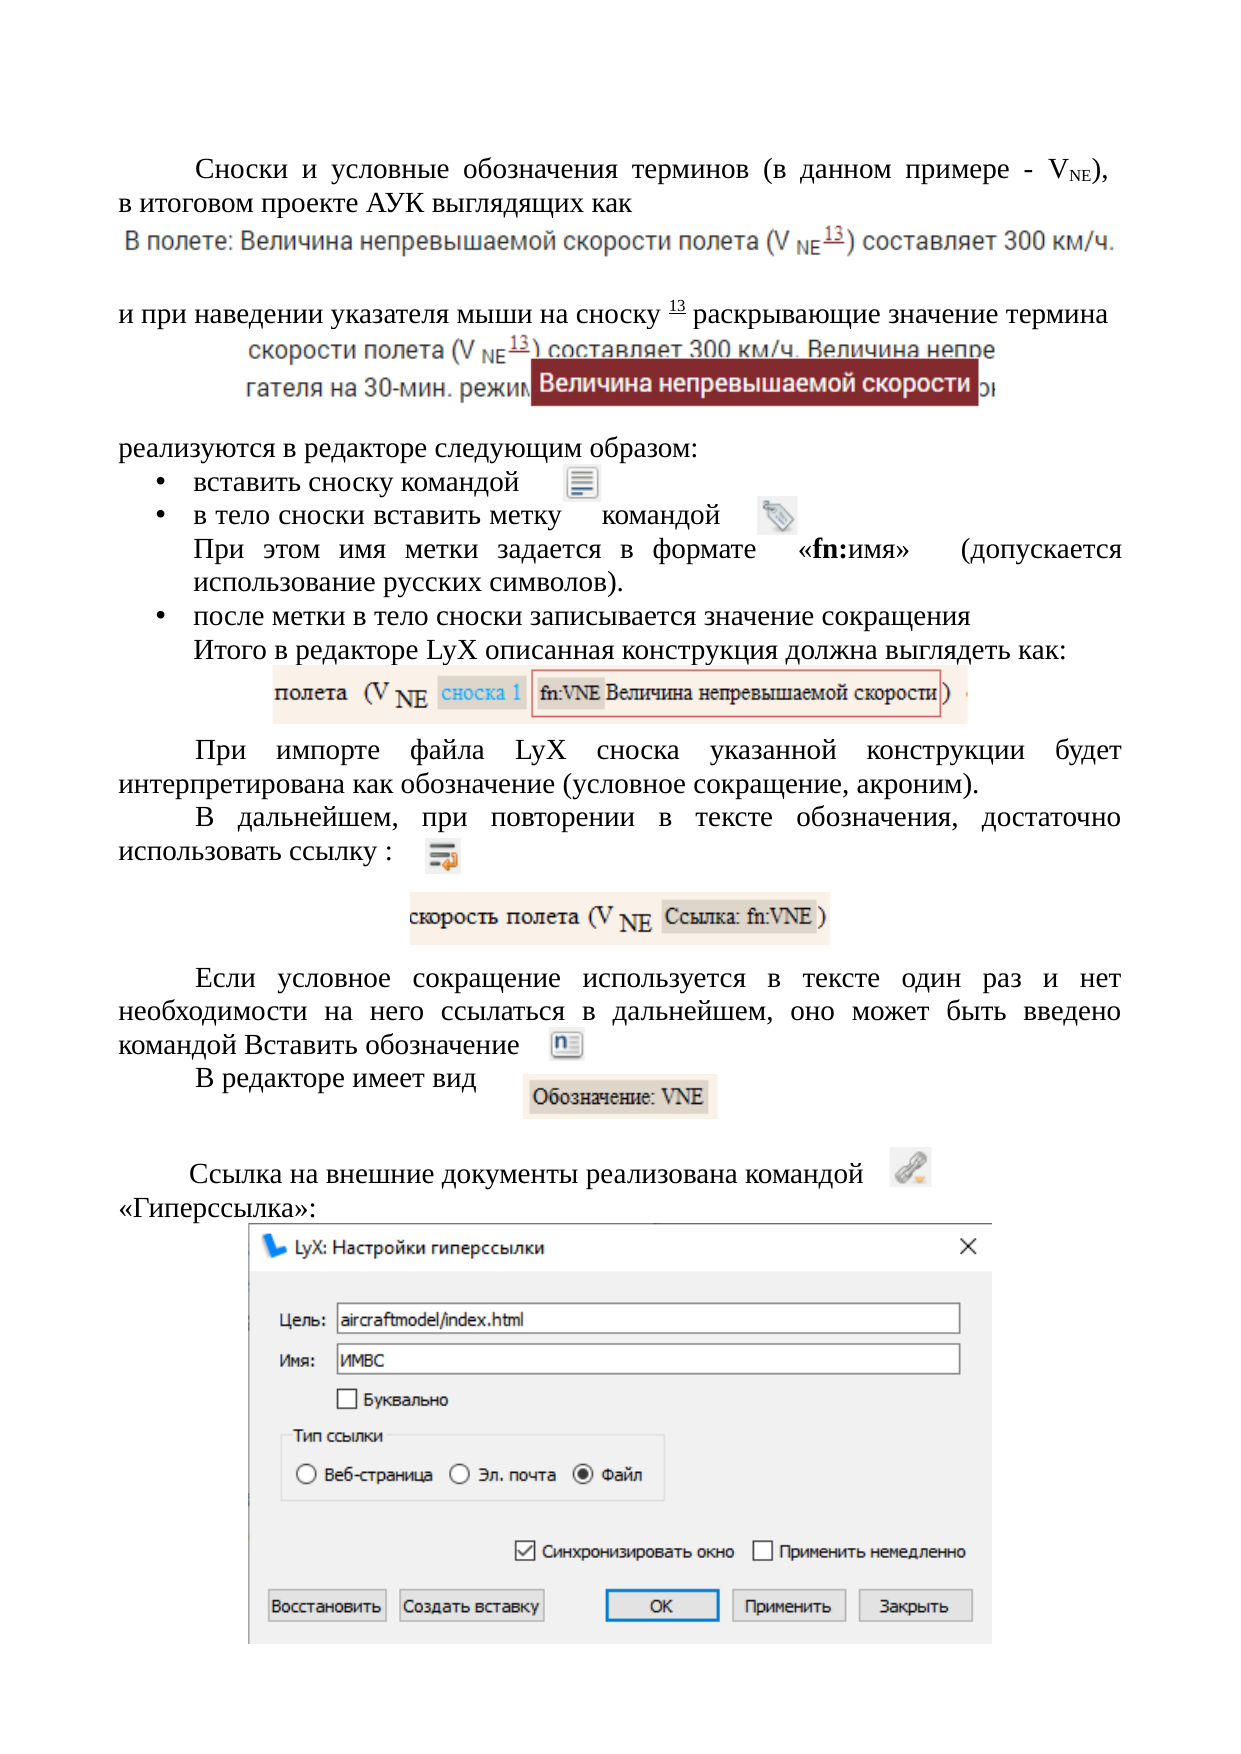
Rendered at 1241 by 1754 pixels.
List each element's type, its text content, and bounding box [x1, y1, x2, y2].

picture [410, 892, 831, 945]
text реализуются в редакторе следующим образом: [118, 430, 1122, 464]
text и при наведении указателя мыши на сноску 13 раскрывающие значение термина [118, 296, 1122, 329]
text При импорте файла LyX сноска указанной конструкции будет интерпретирована как обозначение (условное сокращение, акроним). [118, 732, 1122, 799]
picture [122, 218, 1118, 263]
text Если условное сокращение используется в тексте один раз и нет необходимости на него ссылаться в дальнейшем, оно может быть введено командой Вставить обозначение [118, 960, 1122, 1061]
text Итого в редакторе LyX описанная конструкция должна выглядеть как: [118, 632, 1122, 665]
list в тело сноски вставить метку командой [156, 497, 757, 531]
text В дальнейшем, при повторении в тексте обозначения, достаточно использовать ссылку : [118, 799, 1122, 867]
list [798, 497, 1122, 531]
picture [272, 665, 968, 724]
picture [562, 464, 602, 502]
text В редакторе имеет вид [118, 1061, 1122, 1094]
picture [425, 838, 461, 874]
picture [248, 1223, 992, 1644]
picture [245, 329, 996, 411]
list При этом имя метки задается в формате «fn:имя» (допускается использование русских символов). [156, 531, 1122, 598]
text Ссылка на внешние документы реализована командой «Гиперссылка»: [118, 1156, 1122, 1223]
picture [548, 1027, 585, 1061]
text Сноски и условные обозначения терминов (в данном примере - VNE), в итоговом проекте АУК выглядящих как [118, 152, 1122, 219]
list вставить сноску командой [156, 464, 562, 497]
picture [522, 1074, 718, 1119]
list [602, 464, 1122, 497]
picture [757, 496, 798, 535]
picture [889, 1147, 932, 1187]
list после метки в тело сноски записывается значение сокращения [156, 598, 1122, 632]
